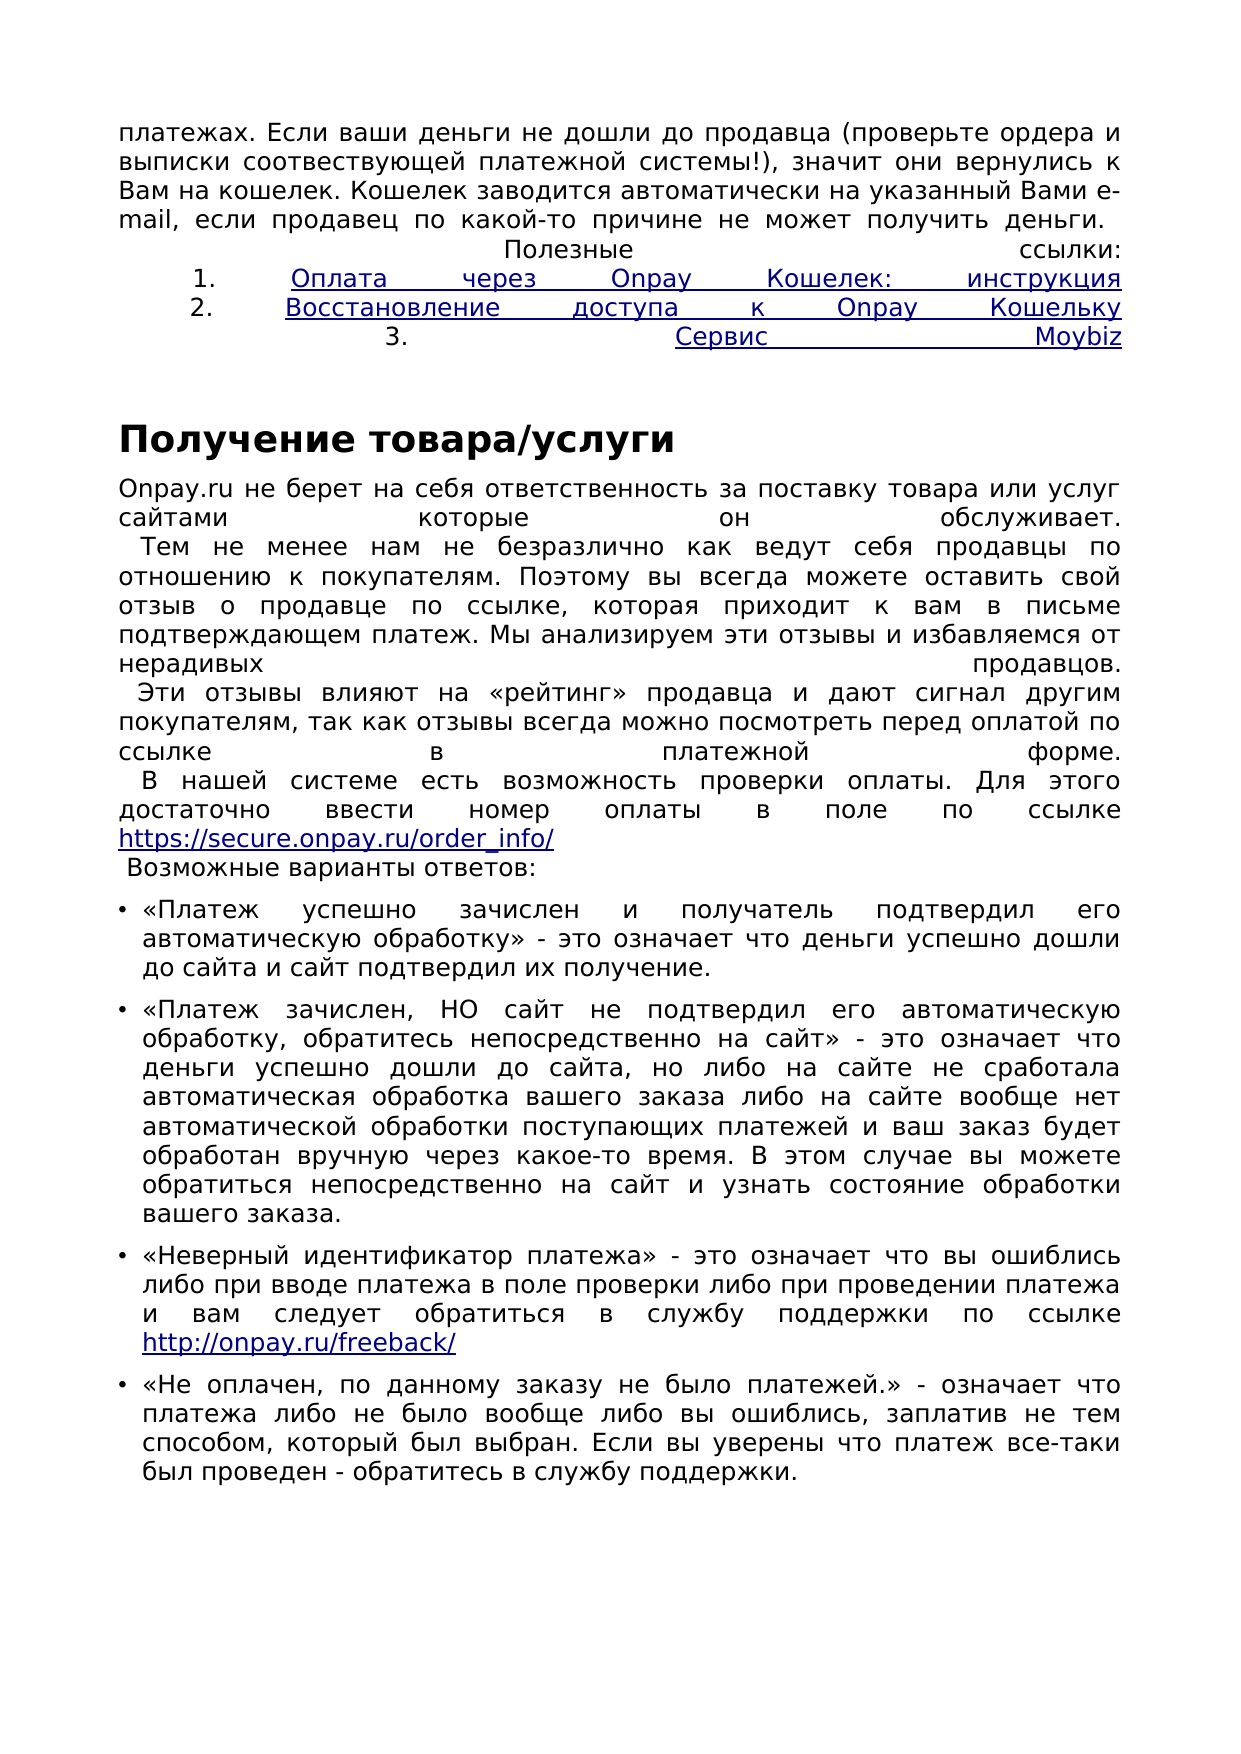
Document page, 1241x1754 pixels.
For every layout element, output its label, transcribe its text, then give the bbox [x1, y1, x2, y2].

text Onpay.ru не берет на себя ответственность за поставку товара или услуг сайтами которые он обслуживает. Тем не менее нам не безразлично как ведут себя продавцы по отношению к покупателям. Поэтому вы всегда можете оставить свой отзыв о продавце по ссылке, которая приходит к вам в письме подтверждающем платеж. Мы анализируем эти отзывы и избавляемся от нерадивых продавцов. Эти отзывы влияют на «рейтинг» продавца и дают сигнал другим покупателям, так как отзывы всегда можно посмотреть перед оплатой по ссылке в платежной форме. В нашей системе есть возможность проверки оплаты. Для этого достаточно ввести номер оплаты в поле по ссылке https://secure.onpay.ru/order_info/ Возможные варианты ответов: [118, 474, 1122, 883]
list «Платеж успешно зачислен и получатель подтвердил его автоматическую обработку» - это означает что деньги успешно дошли до сайта и сайт подтвердил их получение. [118, 895, 1122, 983]
list «Неверный идентификатор платежа» - это означает что вы ошиблись либо при вводе платежа в поле проверки либо при проведении платежа и вам следует обратиться в службу поддержки по ссылке http://onpay.ru/freeback/ [118, 1241, 1122, 1358]
text платежах. Если ваши деньги не дошли до продавца (проверьте ордера и выписки соотвествующей платежной системы!), значит они вернулись к Вам на кошелек. Кошелек заводится автоматически на указанный Вами e-mail, если продавец по какой-то причине не может получить деньги. Полезные ссылки: 1. Оплата через Onpay Кошелек: инструкция 2. Восстановление доступа к Onpay Кошельку 3. Сервис Moybiz [118, 118, 1122, 381]
list «Не оплачен, по данному заказу не было платежей.» - означает что платежа либо не было вообще либо вы ошиблись, заплатив не тем способом, который был выбран. Если вы уверены что платеж все-таки был проведен - обратитесь в службу поддержки. [118, 1370, 1122, 1487]
subtitle Получение товара/услуги [118, 418, 1122, 462]
list «Платеж зачислен, НО сайт не подтвердил его автоматическую обработку, обратитесь непосредственно на сайт» - это означает что деньги успешно дошли до сайта, но либо на сайте не сработала автоматическая обработка вашего заказа либо на сайте вообще нет автоматической обработки поступающих платежей и ваш заказ будет обработан вручную через какое-то время. В этом случае вы можете обратиться непосредственно на сайт и узнать состояние обработки вашего заказа. [118, 995, 1122, 1228]
